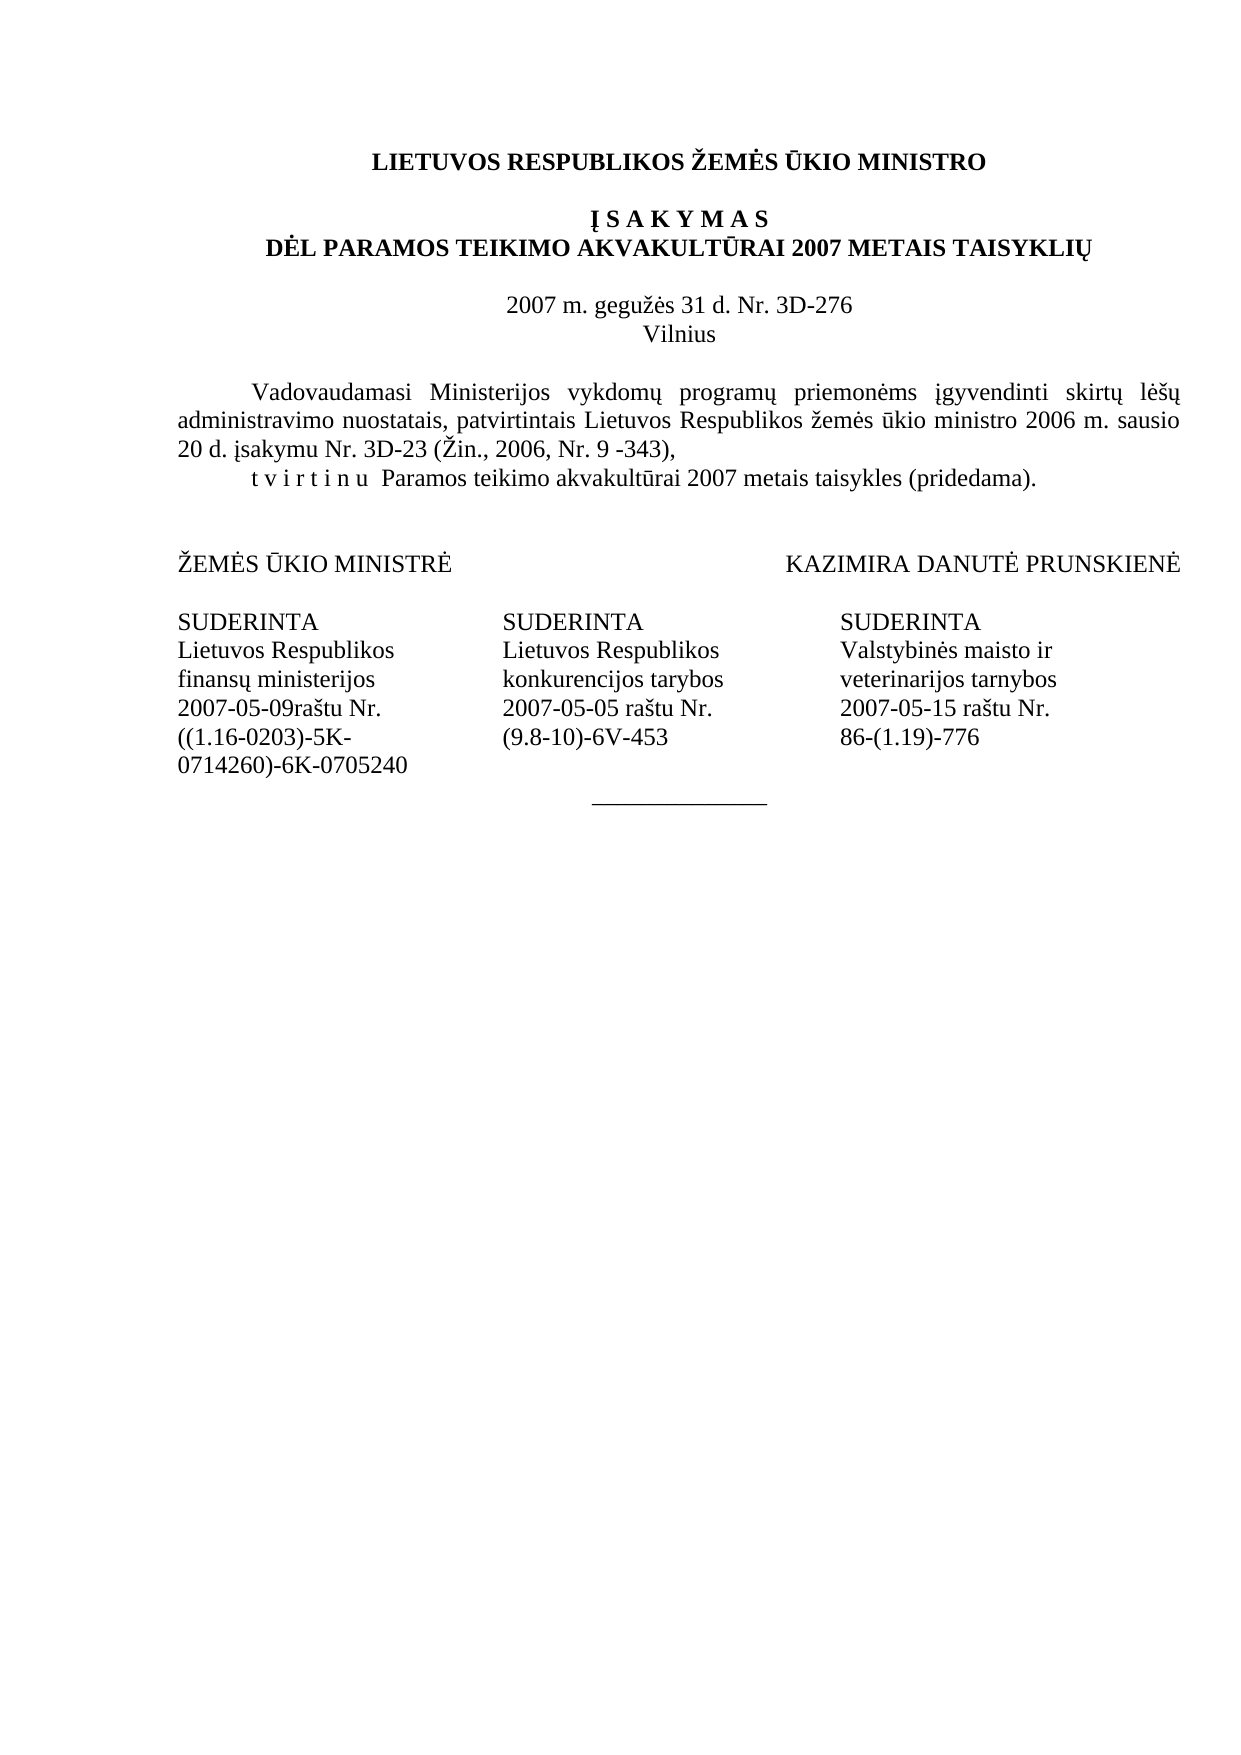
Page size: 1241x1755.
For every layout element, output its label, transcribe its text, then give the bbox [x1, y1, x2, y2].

text ((1.16-0203)-5K- (9.8-10)-6V-453 86-(1.19)-776 [177, 722, 1181, 751]
text Lietuvos Respublikos Lietuvos Respublikos Valstybinės maisto ir [177, 636, 1181, 664]
text finansų ministerijos konkurencijos tarybos veterinarijos tarnybos [177, 664, 1181, 693]
text SUDERINTA SUDERINTA SUDERINTA [177, 607, 1181, 636]
text 2007-05-09raštu Nr. 2007-05-05 raštu Nr. 2007-05-15 raštu Nr. [177, 693, 1181, 722]
text 2007 m. gegužės 31 d. Nr. 3D-276 [177, 291, 1181, 319]
text DĖL PARAMOS TEIKIMO AKVAKULTŪRAI 2007 METAIS TAISYKLIŲ [177, 233, 1181, 262]
text ŽEMĖS ŪKIO MINISTRĖ KAZIMIRA DANUTĖ PRUNSKIENĖ [177, 549, 1181, 578]
text Į S A K Y M A S [177, 204, 1181, 233]
text Vadovaudamasi Ministerijos vykdomų programų priemonėms įgyvendinti skirtų lėšų administravimo nuostatais, patvirtintais Lietuvos Respublikos žemės ūkio ministro 2006 m. sausio 20 d. įsakymu Nr. 3D-23 (Žin., 2006, Nr. 9 -343), [177, 377, 1181, 463]
text ______________ [177, 779, 1181, 808]
text tvirtinu Paramos teikimo akvakultūrai 2007 metais taisykles (pridedama). [177, 463, 1181, 492]
text Vilnius [177, 319, 1181, 348]
text 0714260)-6K-0705240 [177, 751, 1181, 779]
text LIETUVOS RESPUBLIKOS ŽEMĖS ŪKIO MINISTRO [177, 147, 1181, 176]
